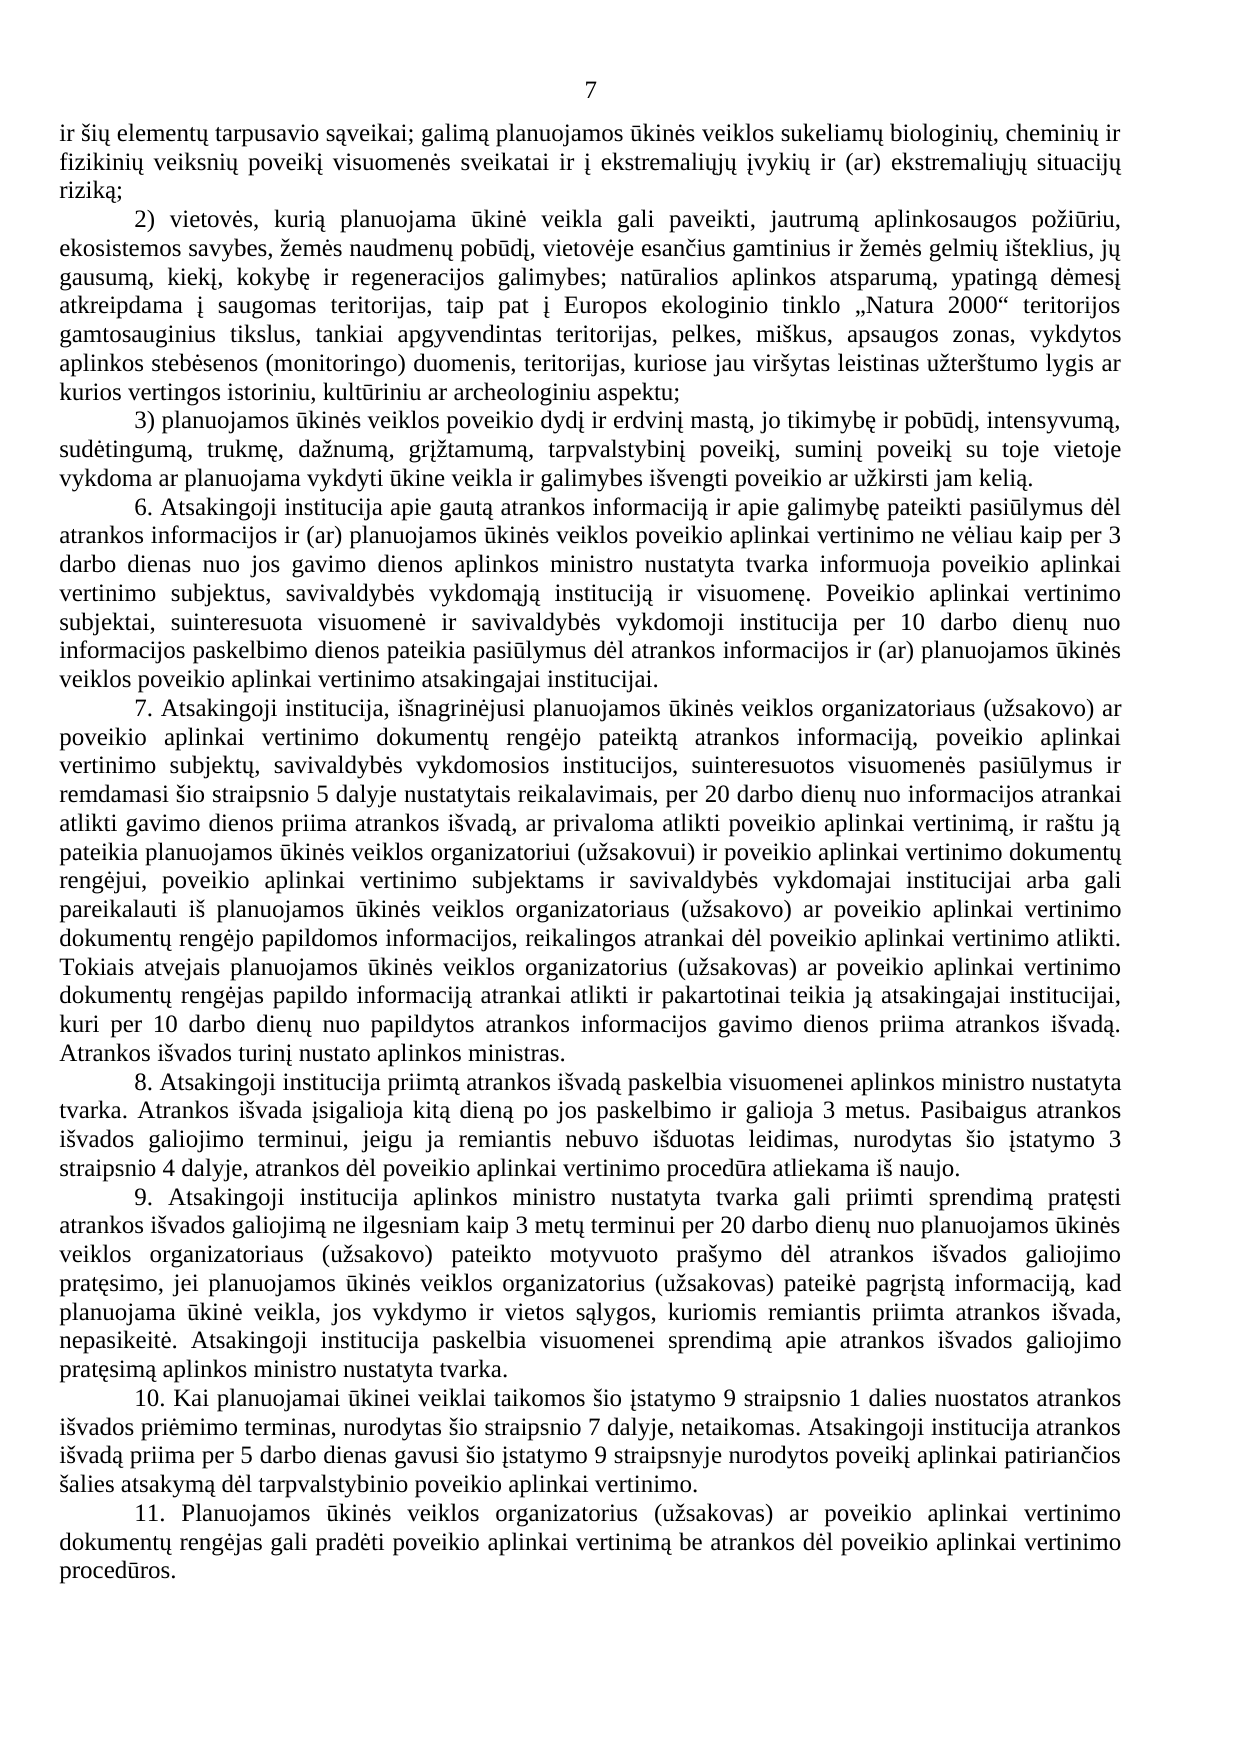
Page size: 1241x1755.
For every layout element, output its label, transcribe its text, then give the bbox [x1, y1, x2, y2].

text 9. Atsakingoji institucija aplinkos ministro nustatyta tvarka gali priimti sprendimą pratęsti atrankos išvados galiojimą ne ilgesniam kaip 3 metų terminui per 20 darbo dienų nuo planuojamos ūkinės veiklos organizatoriaus (užsakovo) pateikto motyvuoto prašymo dėl atrankos išvados galiojimo pratęsimo, jei planuojamos ūkinės veiklos organizatorius (užsakovas) pateikė pagrįstą informaciją, kad planuojama ūkinė veikla, jos vykdymo ir vietos sąlygos, kuriomis remiantis priimta atrankos išvada, nepasikeitė. Atsakingoji institucija paskelbia visuomenei sprendimą apie atrankos išvados galiojimo pratęsimą aplinkos ministro nustatyta tvarka. [59, 1182, 1122, 1383]
text ir šių elementų tarpusavio sąveikai; galimą planuojamos ūkinės veiklos sukeliamų biologinių, cheminių ir fizikinių veiksnių poveikį visuomenės sveikatai ir į ekstremaliųjų įvykių ir (ar) ekstremaliųjų situacijų riziką; [59, 118, 1122, 204]
text 10. Kai planuojamai ūkinei veiklai taikomos šio įstatymo 9 straipsnio 1 dalies nuostatos atrankos išvados priėmimo terminas, nurodytas šio straipsnio 7 dalyje, netaikomas. Atsakingoji institucija atrankos išvadą priima per 5 darbo dienas gavusi šio įstatymo 9 straipsnyje nurodytos poveikį aplinkai patiriančios šalies atsakymą dėl tarpvalstybinio poveikio aplinkai vertinimo. [59, 1383, 1122, 1498]
text 3) planuojamos ūkinės veiklos poveikio dydį ir erdvinį mastą, jo tikimybę ir pobūdį, intensyvumą, sudėtingumą, trukmę, dažnumą, grįžtamumą, tarpvalstybinį poveikį, suminį poveikį su toje vietoje vykdoma ar planuojama vykdyti ūkine veikla ir galimybes išvengti poveikio ar užkirsti jam kelią. [59, 406, 1122, 492]
text 6. Atsakingoji institucija apie gautą atrankos informaciją ir apie galimybę pateikti pasiūlymus dėl atrankos informacijos ir (ar) planuojamos ūkinės veiklos poveikio aplinkai vertinimo ne vėliau kaip per 3 darbo dienas nuo jos gavimo dienos aplinkos ministro nustatyta tvarka informuoja poveikio aplinkai vertinimo subjektus, savivaldybės vykdomąją instituciją ir visuomenę. Poveikio aplinkai vertinimo subjektai, suinteresuota visuomenė ir savivaldybės vykdomoji institucija per 10 darbo dienų nuo informacijos paskelbimo dienos pateikia pasiūlymus dėl atrankos informacijos ir (ar) planuojamos ūkinės veiklos poveikio aplinkai vertinimo atsakingajai institucijai. [59, 492, 1122, 693]
text 2) vietovės, kurią planuojama ūkinė veikla gali paveikti, jautrumą aplinkosaugos požiūriu, ekosistemos savybes, žemės naudmenų pobūdį, vietovėje esančius gamtinius ir žemės gelmių išteklius, jų gausumą, kiekį, kokybę ir regeneracijos galimybes; natūralios aplinkos atsparumą, ypatingą dėmesį atkreipdama į saugomas teritorijas, taip pat į Europos ekologinio tinklo „Natura 2000“ teritorijos gamtosauginius tikslus, tankiai apgyvendintas teritorijas, pelkes, miškus, apsaugos zonas, vykdytos aplinkos stebėsenos (monitoringo) duomenis, teritorijas, kuriose jau viršytas leistinas užterštumo lygis ar kurios vertingos istoriniu, kultūriniu ar archeologiniu aspektu; [59, 204, 1122, 406]
text 7. Atsakingoji institucija, išnagrinėjusi planuojamos ūkinės veiklos organizatoriaus (užsakovo) ar poveikio aplinkai vertinimo dokumentų rengėjo pateiktą atrankos informaciją, poveikio aplinkai vertinimo subjektų, savivaldybės vykdomosios institucijos, suinteresuotos visuomenės pasiūlymus ir remdamasi šio straipsnio 5 dalyje nustatytais reikalavimais, per 20 darbo dienų nuo informacijos atrankai atlikti gavimo dienos priima atrankos išvadą, ar privaloma atlikti poveikio aplinkai vertinimą, ir raštu ją pateikia planuojamos ūkinės veiklos organizatoriui (užsakovui) ir poveikio aplinkai vertinimo dokumentų rengėjui, poveikio aplinkai vertinimo subjektams ir savivaldybės vykdomajai institucijai arba gali pareikalauti iš planuojamos ūkinės veiklos organizatoriaus (užsakovo) ar poveikio aplinkai vertinimo dokumentų rengėjo papildomos informacijos, reikalingos atrankai dėl poveikio aplinkai vertinimo atlikti. Tokiais atvejais planuojamos ūkinės veiklos organizatorius (užsakovas) ar poveikio aplinkai vertinimo dokumentų rengėjas papildo informaciją atrankai atlikti ir pakartotinai teikia ją atsakingajai institucijai, kuri per 10 darbo dienų nuo papildytos atrankos informacijos gavimo dienos priima atrankos išvadą. Atrankos išvados turinį nustato aplinkos ministras. [59, 693, 1122, 1067]
text 8. Atsakingoji institucija priimtą atrankos išvadą paskelbia visuomenei aplinkos ministro nustatyta tvarka. Atrankos išvada įsigalioja kitą dieną po jos paskelbimo ir galioja 3 metus. Pasibaigus atrankos išvados galiojimo terminui, jeigu ja remiantis nebuvo išduotas leidimas, nurodytas šio įstatymo 3 straipsnio 4 dalyje, atrankos dėl poveikio aplinkai vertinimo procedūra atliekama iš naujo. [59, 1067, 1122, 1182]
text 11. Planuojamos ūkinės veiklos organizatorius (užsakovas) ar poveikio aplinkai vertinimo dokumentų rengėjas gali pradėti poveikio aplinkai vertinimą be atrankos dėl poveikio aplinkai vertinimo procedūros. [59, 1498, 1122, 1584]
